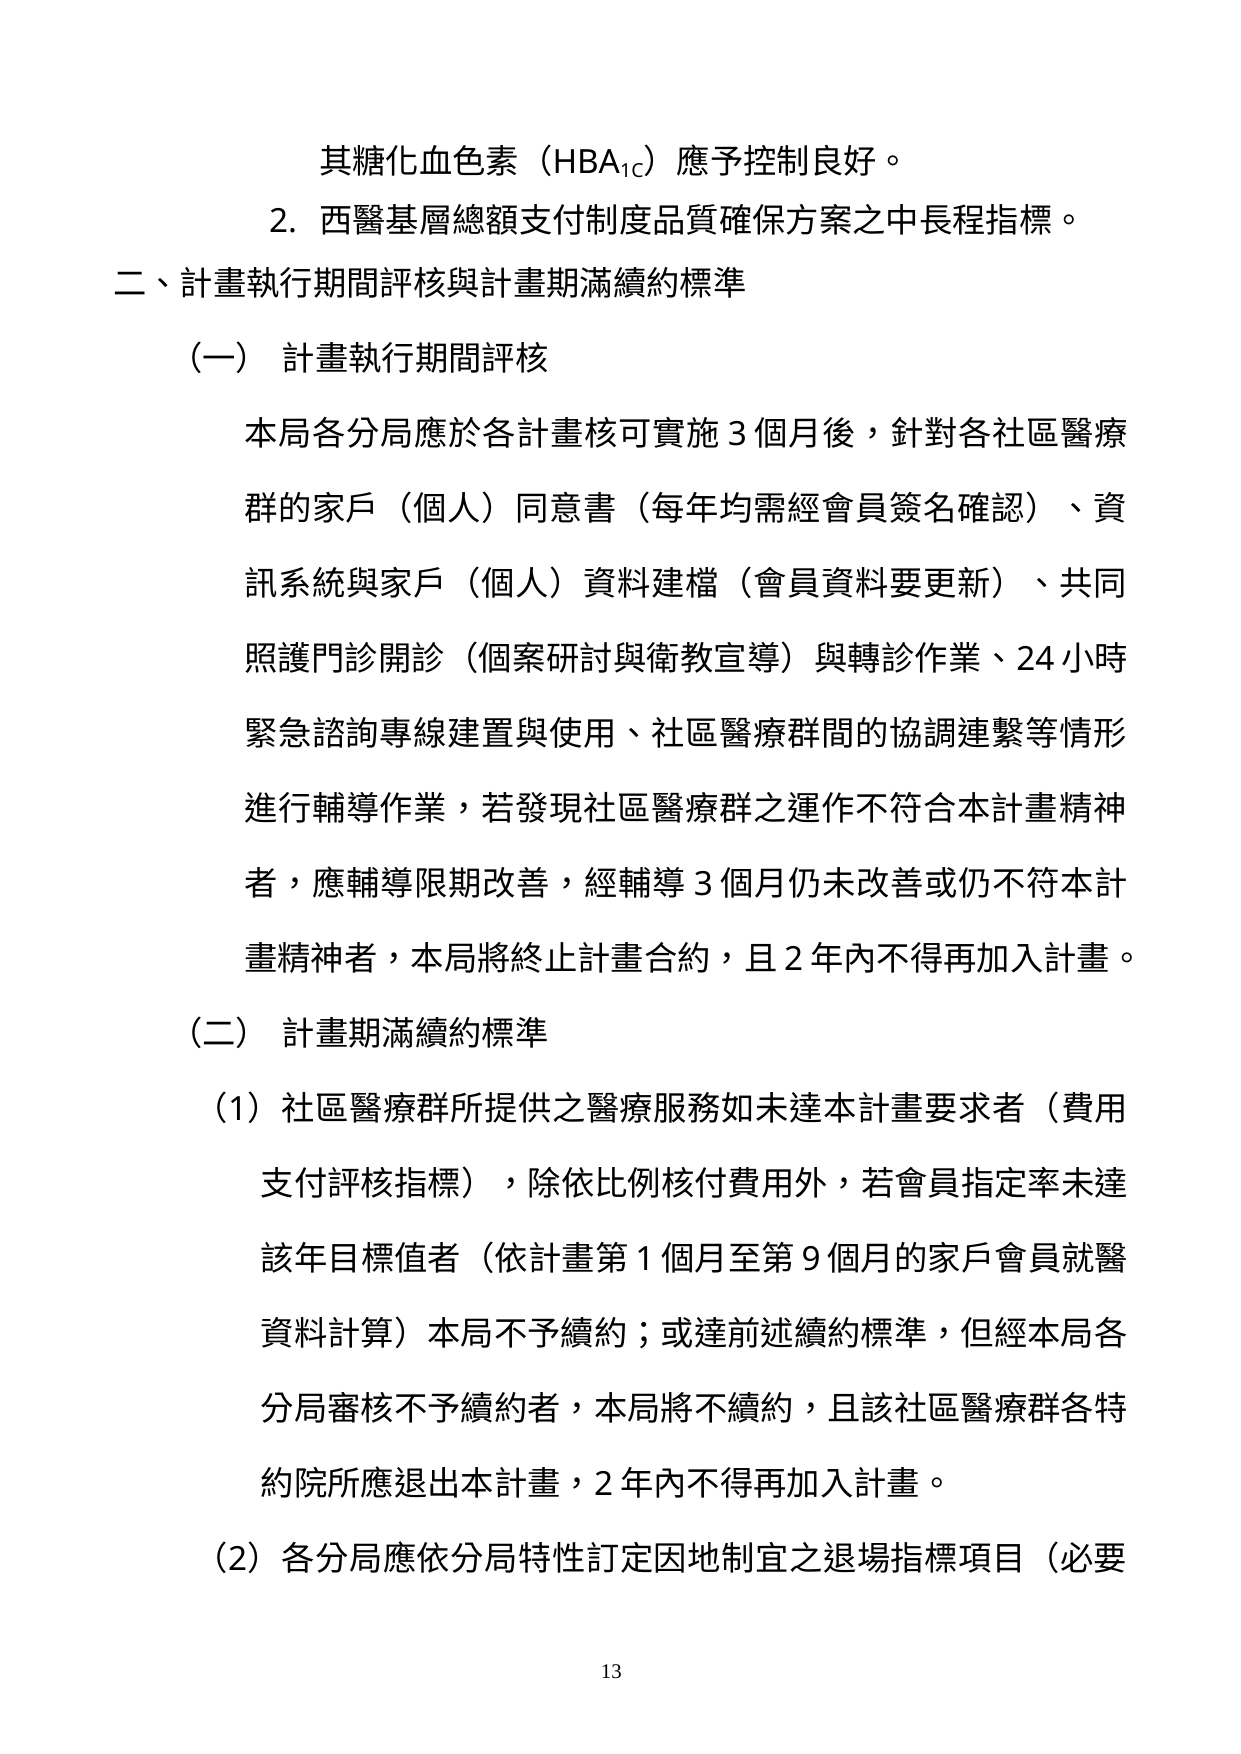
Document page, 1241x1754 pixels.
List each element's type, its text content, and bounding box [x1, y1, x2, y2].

list 計畫執行期間評核 [169, 319, 1128, 394]
list 疾病管理指標：以糖尿病為例，對於患有糖尿病之會員，其糖化血色素（HBA1C）應予控制良好。 [269, 127, 1128, 185]
list 西醫基層總額支付制度品質確保方案之中長程指標。 [269, 185, 1128, 244]
list 計畫期滿續約標準 [169, 994, 1128, 1069]
text 本局各分局應於各計畫核可實施3個月後，針對各社區醫療群的家戶（個人）同意書（每年均需經會員簽名確認）、資訊系統與家戶（個人）資料建檔（會員資料要更新）、共同照護門診開診（個案研討與衛教宣導）與轉診作業、24小時緊急諮詢專線建置與使用、社區醫療群間的協調連繫等情形進行輔導作業，若發現社區醫療群之運作不符合本計畫精神者，應輔導限期改善，經輔導3個月仍未改善或仍不符本計畫精神者，本局將終止計畫合約，且2年內不得再加入計畫。 [244, 394, 1128, 994]
text （1）社區醫療群所提供之醫療服務如未達本計畫要求者（費用支付評核指標），除依比例核付費用外，若會員指定率未達該年目標值者（依計畫第1個月至第9個月的家戶會員就醫資料計算）本局不予續約；或達前述續約標準，但經本局各分局審核不予續約者，本局將不續約，且該社區醫療群各特約院所應退出本計畫，2年內不得再加入計畫。 [194, 1069, 1128, 1519]
text （2）各分局應依分局特性訂定因地制宜之退場指標項目（必要 [194, 1519, 1128, 1594]
text 二、計畫執行期間評核與計畫期滿續約標準 [113, 244, 1128, 319]
